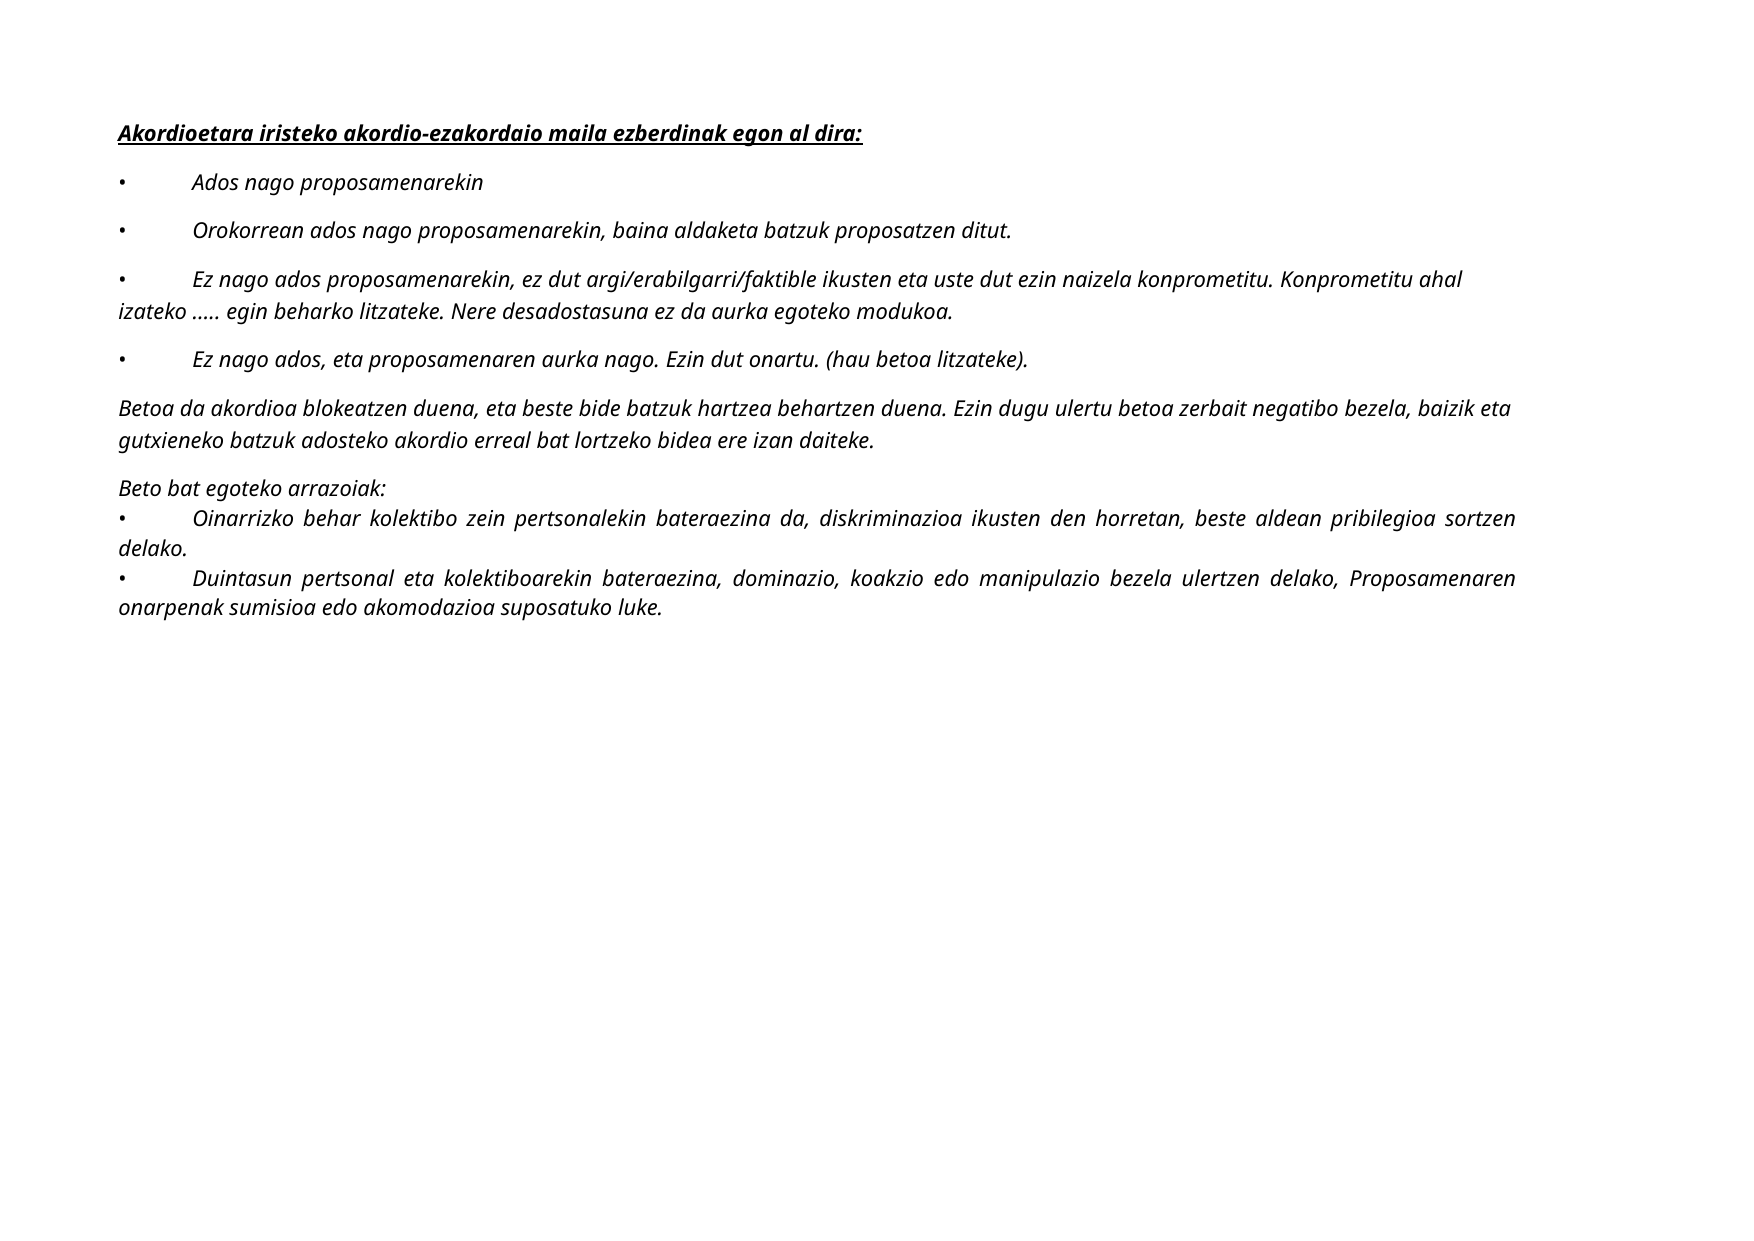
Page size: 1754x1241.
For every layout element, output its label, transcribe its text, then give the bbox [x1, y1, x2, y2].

list Duintasun pertsonal eta kolektiboarekin bateraezina, dominazio, koakzio edo manipulazio bezela ulertzen delako, Proposamenaren onarpenak sumisioa edo akomodazioa suposatuko luke. [118, 562, 1521, 622]
list Ados nago proposamenarekin [118, 167, 1521, 196]
list Ez nago ados proposamenarekin, ez dut argi/erabilgarri/faktible ikusten eta uste dut ezin naizela konprometitu. Konprometitu ahal izateko ….. egin beharko litzateke. Nere desadostasuna ez da aurka egoteko modukoa. [118, 264, 1521, 325]
text Beto bat egoteko arrazoiak: [118, 473, 1521, 503]
list Ez nago ados, eta proposamenaren aurka nago. Ezin dut onartu. (hau betoa litzateke). [118, 344, 1521, 374]
list Orokorrean ados nago proposamenarekin, baina aldaketa batzuk proposatzen ditut. [118, 215, 1521, 245]
list Akordioetara iristeko akordio-ezakordaio maila ezberdinak egon al dira: [118, 118, 1521, 148]
list Betoa da akordioa blokeatzen duena, eta beste bide batzuk hartzea behartzen duena. Ezin dugu ulertu betoa zerbait negatibo bezela, baizik eta gutxieneko batzuk adosteko akordio erreal bat lortzeko bidea ere izan daiteke. [118, 393, 1521, 454]
list Oinarrizko behar kolektibo zein pertsonalekin bateraezina da, diskriminazioa ikusten den horretan, beste aldean pribilegioa sortzen delako. [118, 503, 1521, 562]
